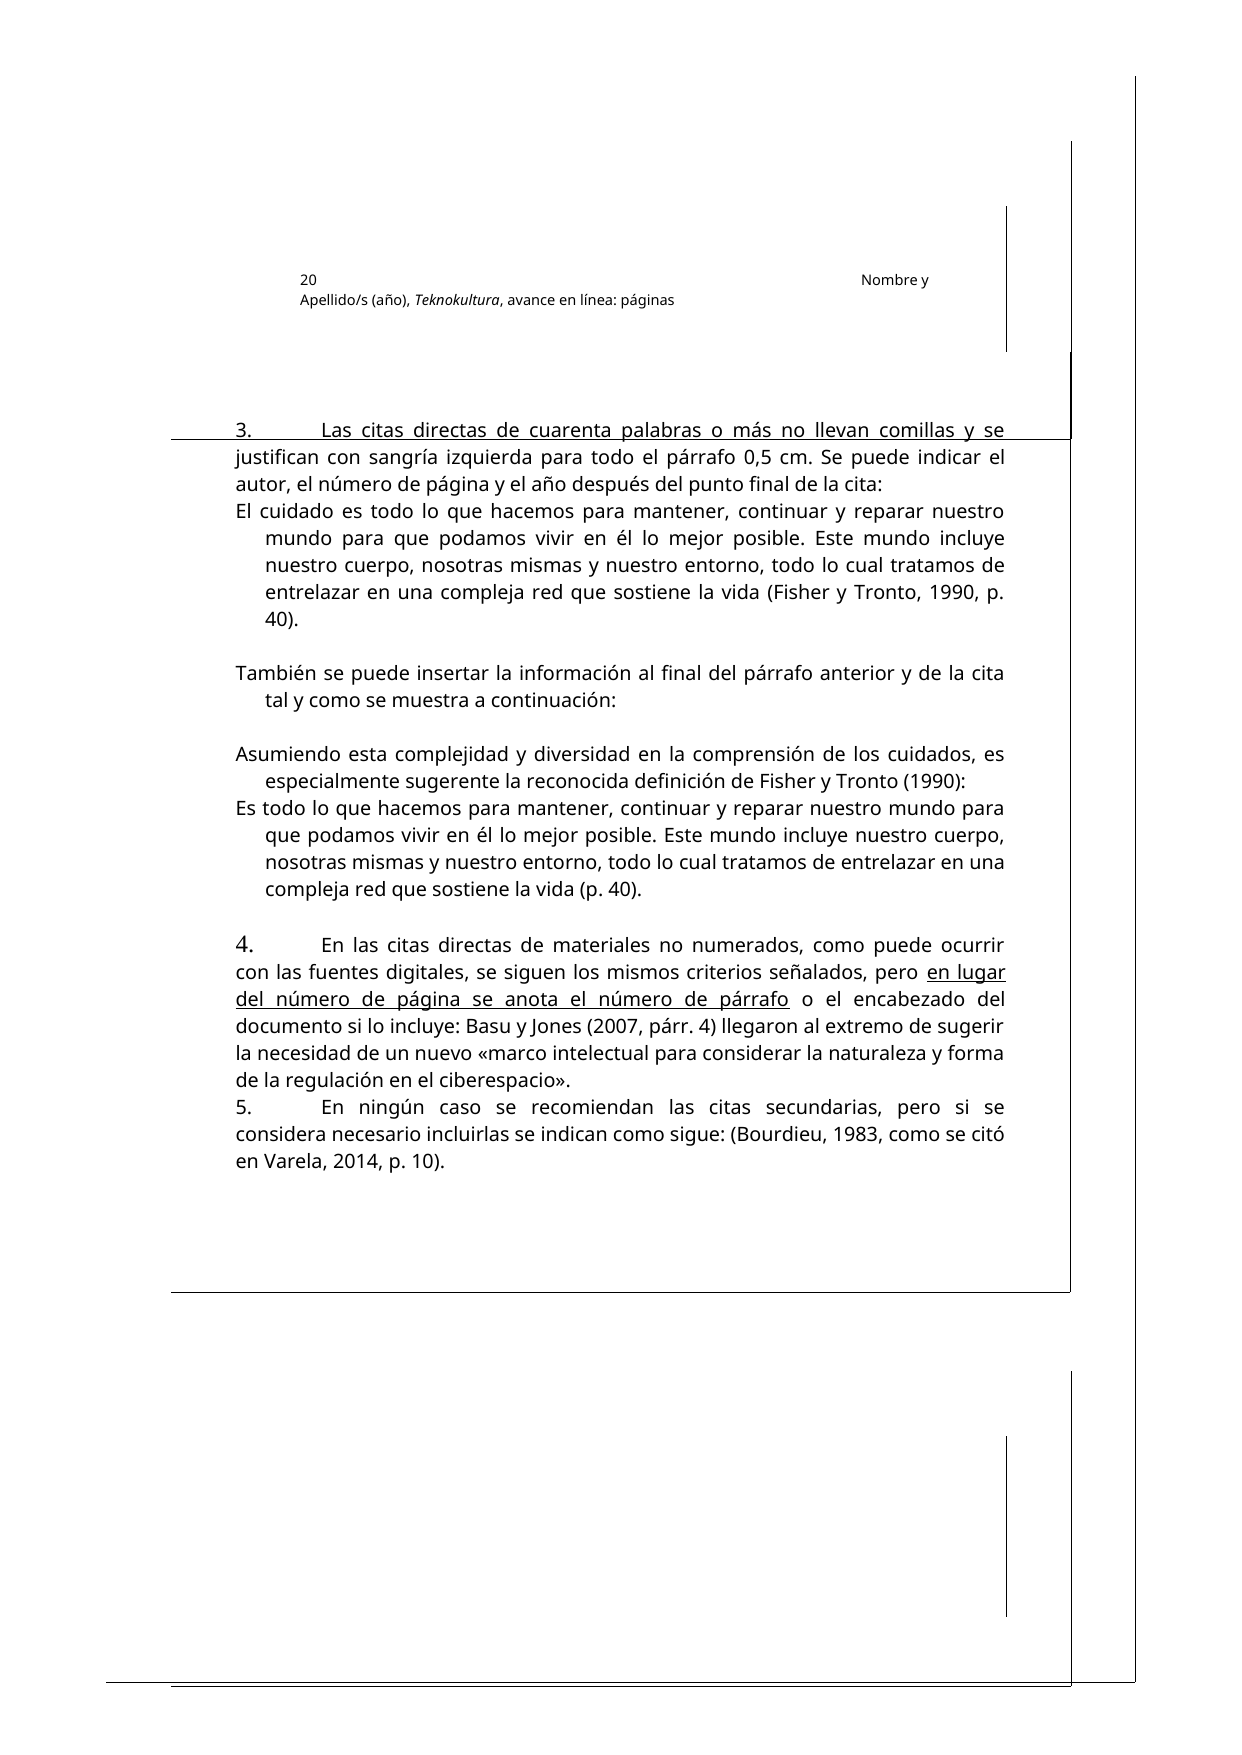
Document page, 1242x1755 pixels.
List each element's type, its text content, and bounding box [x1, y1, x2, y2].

text También se puede insertar la información al final del párrafo anterior y de la cita tal y como se muestra a continuación: [171, 659, 1070, 713]
text Asumiendo esta complejidad y diversidad en la comprensión de los cuidados, es especialmente sugerente la reconocida definición de Fisher y Tronto (1990): [171, 740, 1070, 794]
text El cuidado es todo lo que hacemos para mantener, continuar y reparar nuestro mundo para que podamos vivir en él lo mejor posible. Este mundo incluye nuestro cuerpo, nosotras mismas y nuestro entorno, todo lo cual tratamos de entrelazar en una compleja red que sostiene la vida (Fisher y Tronto, 1990, p. 40). [171, 497, 1070, 632]
text Es todo lo que hacemos para mantener, continuar y reparar nuestro mundo para que podamos vivir en él lo mejor posible. Este mundo incluye nuestro cuerpo, nosotras mismas y nuestro entorno, todo lo cual tratamos de entrelazar en una compleja red que sostiene la vida (p. 40). [171, 794, 1070, 902]
list En ningún caso se recomiendan las citas secundarias, pero si se considera necesario incluirlas se indican como sigue: (Bourdieu, 1983, como se citó en Varela, 2014, p. 10). [171, 1093, 1070, 1174]
list Las citas directas de cuarenta palabras o más no llevan comillas y se justifican con sangría izquierda para todo el párrafo 0,5 cm. Se puede indicar el autor, el número de página y el año después del punto final de la cita: [171, 352, 1070, 497]
list En las citas directas de materiales no numerados, como puede ocurrir con las fuentes digitales, se siguen los mismos criterios señalados, pero en lugar del número de página se anota el número de párrafo o el encabezado del documento si lo incluye: Basu y Jones (2007, párr. 4) llegaron al extremo de sugerir la necesidad de un nuevo «marco intelectual para considerar la naturaleza y forma de la regulación en el ciberespacio». [171, 929, 1070, 1093]
